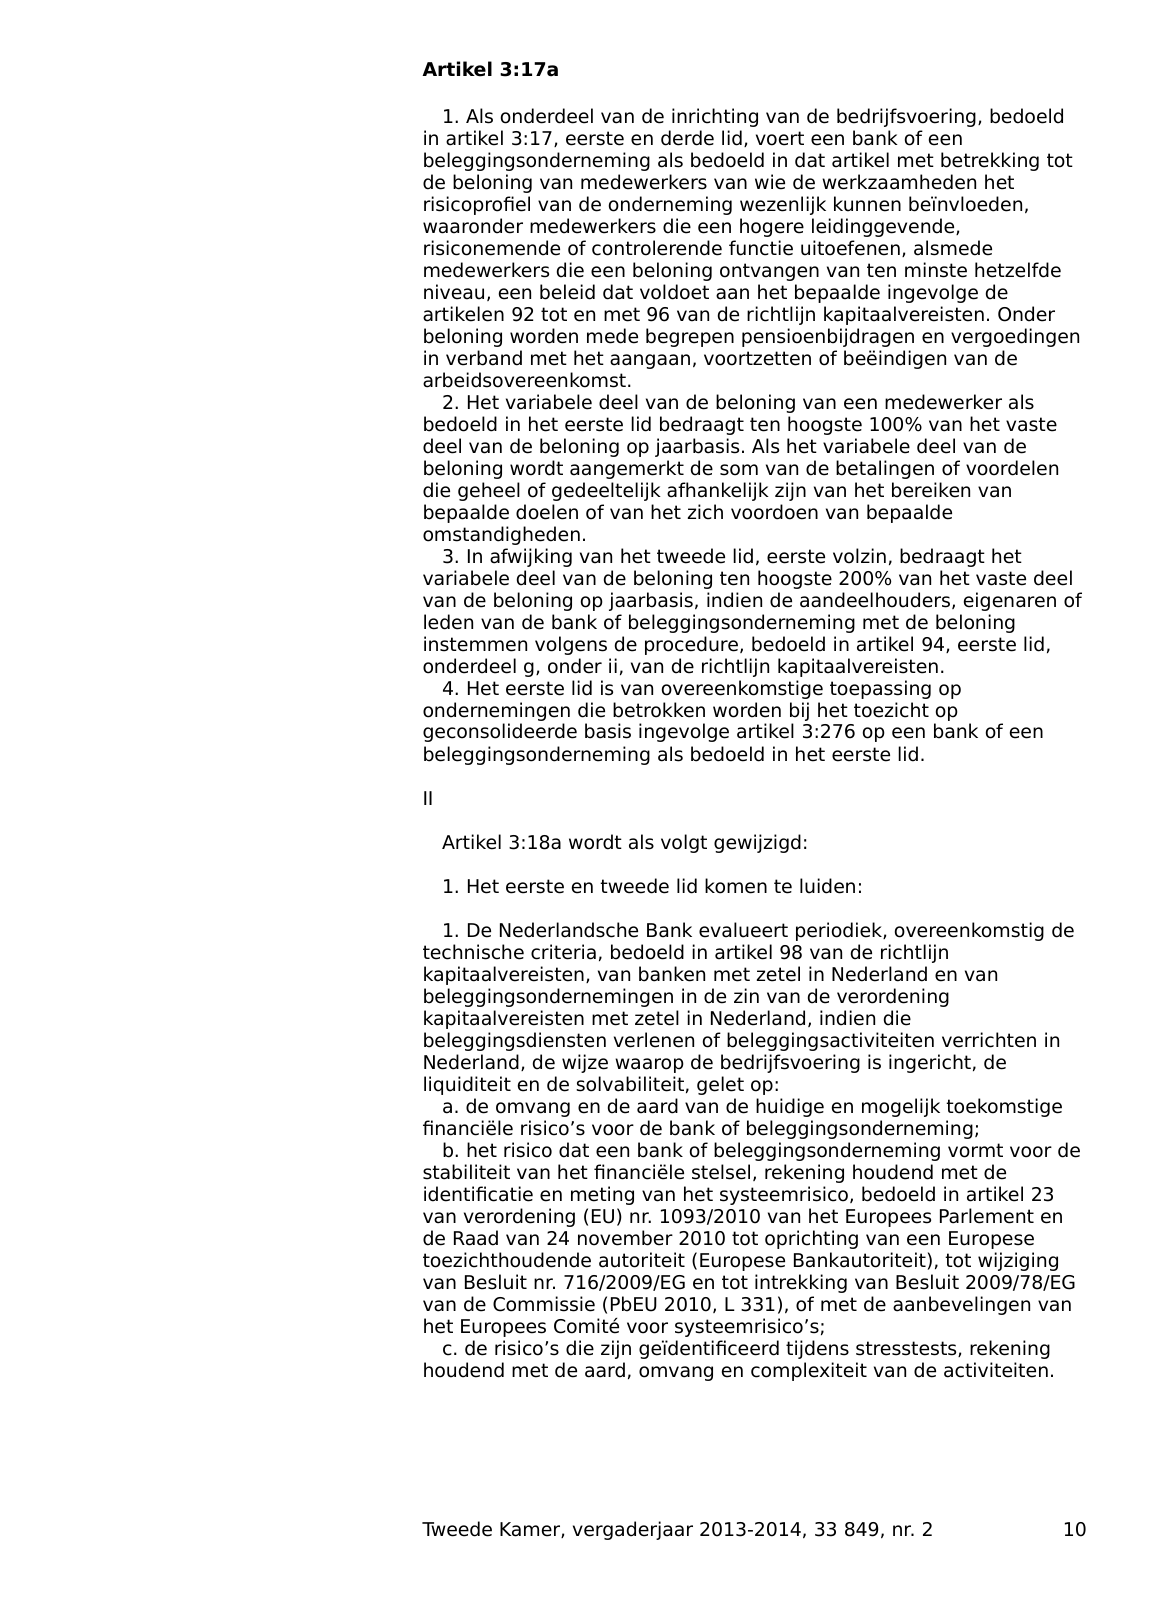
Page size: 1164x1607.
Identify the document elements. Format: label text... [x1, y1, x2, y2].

text c. de risico’s die zijn geïdentificeerd tijdens stresstests, rekening houdend met de aard, omvang en complexiteit van de activiteiten. [422, 1338, 1087, 1382]
text 1. Het eerste en tweede lid komen te luiden: [422, 876, 1087, 898]
subtitle Artikel 3:17a [422, 59, 1087, 81]
text II [422, 788, 1087, 809]
text 3. In afwijking van het tweede lid, eerste volzin, bedraagt het variabele deel van de beloning ten hoogste 200% van het vaste deel van de beloning op jaarbasis, indien de aandeelhouders, eigenaren of leden van de bank of beleggingsonderneming met de beloning instemmen volgens de procedure, bedoeld in artikel 94, eerste lid, onderdeel g, onder ii, van de richtlijn kapitaalvereisten. [422, 546, 1087, 677]
text Artikel 3:18a wordt als volgt gewijzigd: [422, 832, 1087, 854]
text b. het risico dat een bank of beleggingsonderneming vormt voor de stabiliteit van het financiële stelsel, rekening houdend met de identificatie en meting van het systeemrisico, bedoeld in artikel 23 van verordening (EU) nr. 1093/2010 van het Europees Parlement en de Raad van 24 november 2010 tot oprichting van een Europese toezichthoudende autoriteit (Europese Bankautoriteit), tot wijziging van Besluit nr. 716/2009/EG en tot intrekking van Besluit 2009/78/EG van de Commissie (PbEU 2010, L 331), of met de aanbevelingen van het Europees Comité voor systeemrisico’s; [422, 1140, 1087, 1338]
text 2. Het variabele deel van de beloning van een medewerker als bedoeld in het eerste lid bedraagt ten hoogste 100% van het vaste deel van de beloning op jaarbasis. Als het variabele deel van de beloning wordt aangemerkt de som van de betalingen of voordelen die geheel of gedeeltelijk afhankelijk zijn van het bereiken van bepaalde doelen of van het zich voordoen van bepaalde omstandigheden. [422, 392, 1087, 546]
text 1. Als onderdeel van de inrichting van de bedrijfsvoering, bedoeld in artikel 3:17, eerste en derde lid, voert een bank of een beleggingsonderneming als bedoeld in dat artikel met betrekking tot de beloning van medewerkers van wie de werkzaamheden het risicoprofiel van de onderneming wezenlijk kunnen beïnvloeden, waaronder medewerkers die een hogere leidinggevende, risiconemende of controlerende functie uitoefenen, alsmede medewerkers die een beloning ontvangen van ten minste hetzelfde niveau, een beleid dat voldoet aan het bepaalde ingevolge de artikelen 92 tot en met 96 van de richtlijn kapitaalvereisten. Onder beloning worden mede begrepen pensioenbijdragen en vergoedingen in verband met het aangaan, voortzetten of beëindigen van de arbeidsovereenkomst. [422, 106, 1087, 392]
text a. de omvang en de aard van de huidige en mogelijk toekomstige financiële risico’s voor de bank of beleggingsonderneming; [422, 1096, 1087, 1140]
text 4. Het eerste lid is van overeenkomstige toepassing op ondernemingen die betrokken worden bij het toezicht op geconsolideerde basis ingevolge artikel 3:276 op een bank of een beleggingsonderneming als bedoeld in het eerste lid. [422, 677, 1087, 765]
text 1. De Nederlandsche Bank evalueert periodiek, overeenkomstig de technische criteria, bedoeld in artikel 98 van de richtlijn kapitaalvereisten, van banken met zetel in Nederland en van beleggingsondernemingen in de zin van de verordening kapitaalvereisten met zetel in Nederland, indien die beleggingsdiensten verlenen of beleggingsactiviteiten verrichten in Nederland, de wijze waarop de bedrijfsvoering is ingericht, de liquiditeit en de solvabiliteit, gelet op: [422, 920, 1087, 1096]
